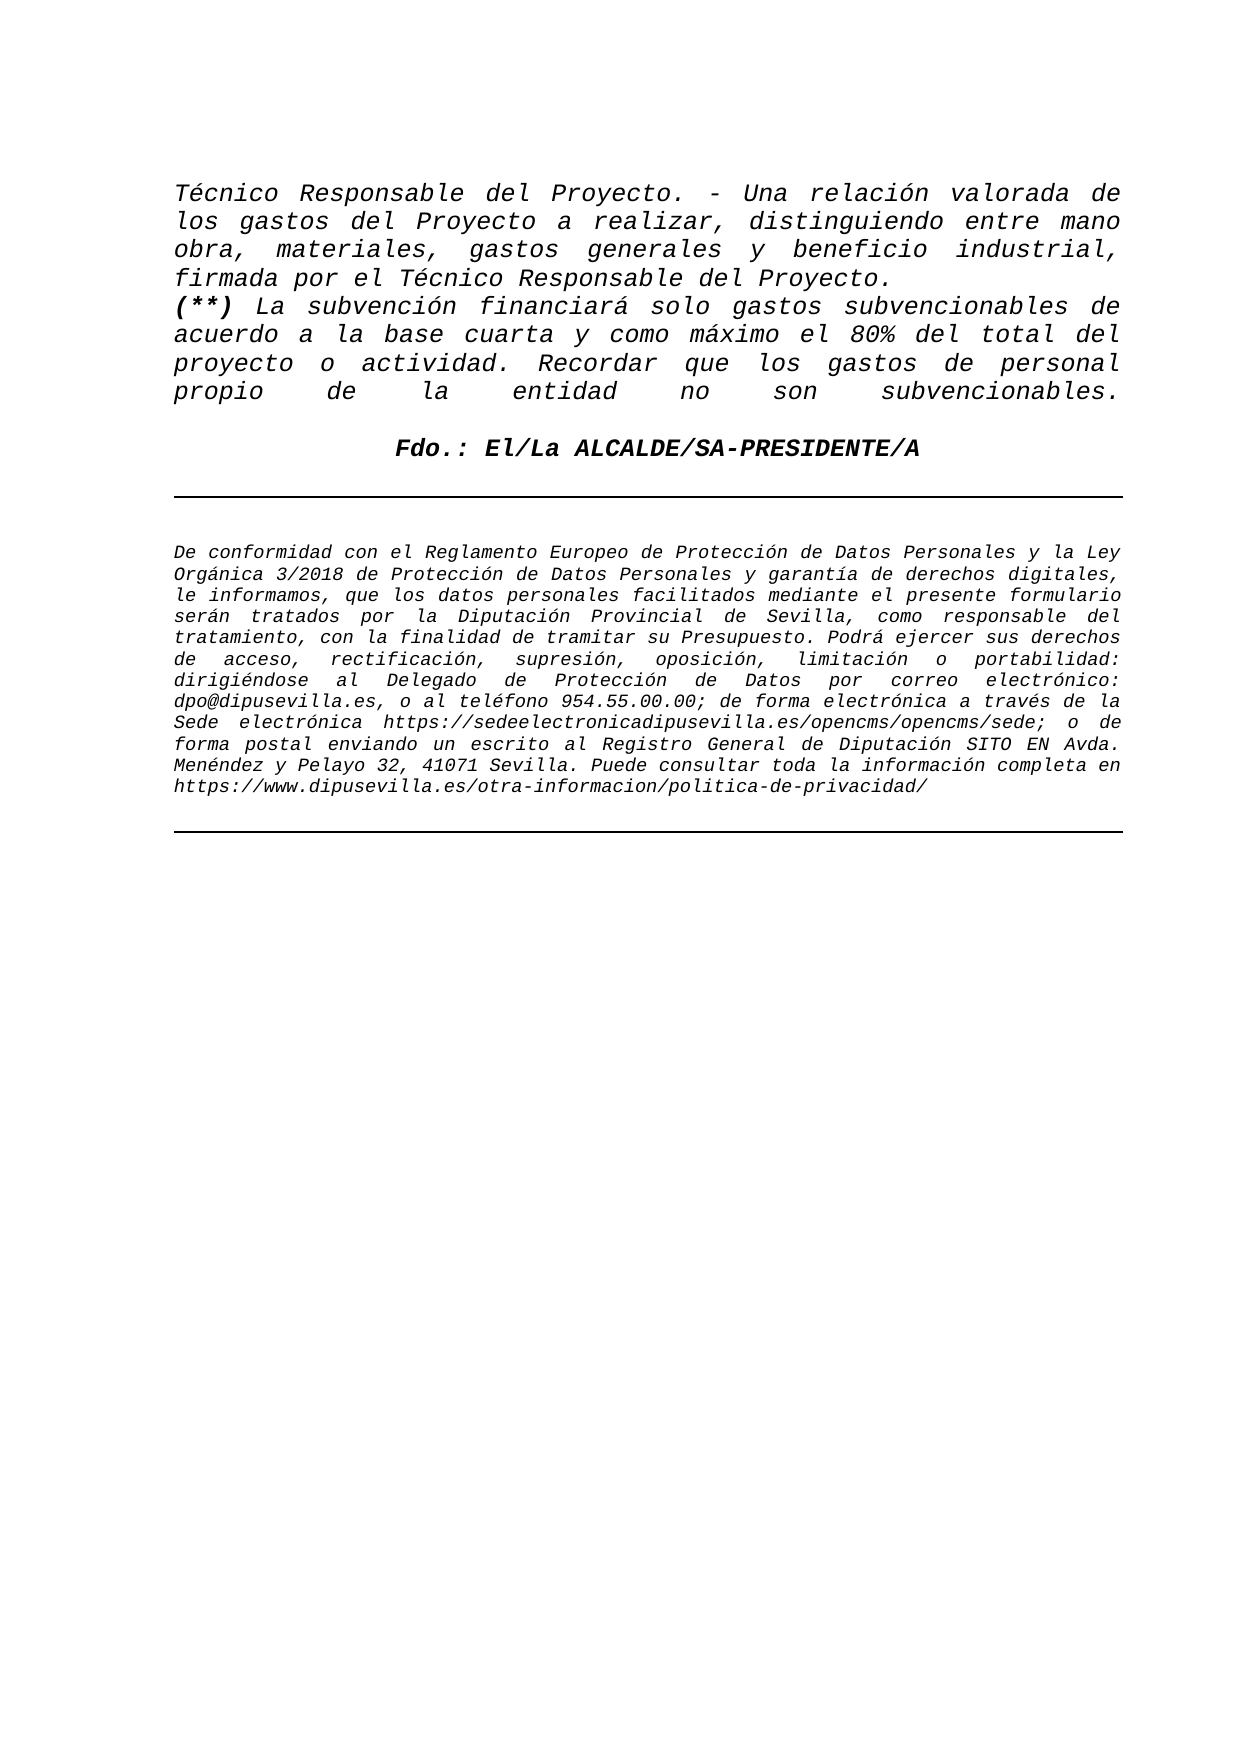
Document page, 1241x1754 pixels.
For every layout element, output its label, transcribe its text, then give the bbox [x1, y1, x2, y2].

text (**) La subvención financiará solo gastos subvencionables de acuerdo a la base cuarta y como máximo el 80% del total del proyecto o actividad. Recordar que los gastos de personal propio de la entidad no son subvencionables. [173, 293, 1123, 435]
text De conformidad con el Reglamento Europeo de Protección de Datos Personales y la Ley Orgánica 3/2018 de Protección de Datos Personales y garantía de derechos digitales, le informamos, que los datos personales facilitados mediante el presente formulario serán tratados por la Diputación Provincial de Sevilla, como responsable del tratamiento, con la finalidad de tramitar su Presupuesto. Podrá ejercer sus derechos de acceso, rectificación, supresión, oposición, limitación o portabilidad: dirigiéndose al Delegado de Protección de Datos por correo electrónico: dpo@dipusevilla.es, o al teléfono 954.55.00.00; de forma electrónica a través de la Sede electrónica https://sedeelectronicadipusevilla.es/opencms/opencms/sede; o de forma postal enviando un escrito al Registro General de Diputación SITO EN Avda. Menéndez y Pelayo 32, 41071 Sevilla. Puede consultar toda la información completa en https://www.dipusevilla.es/otra-informacion/politica-de-privacidad/ [173, 543, 1123, 798]
text Fdo.: El/La ALCALDE/SA-PRESIDENTE/A [173, 435, 1123, 463]
text Técnico Responsable del Proyecto. - Una relación valorada de los gastos del Proyecto a realizar, distinguiendo entre mano obra, materiales, gastos generales y beneficio industrial, firmada por el Técnico Responsable del Proyecto. [173, 180, 1123, 293]
